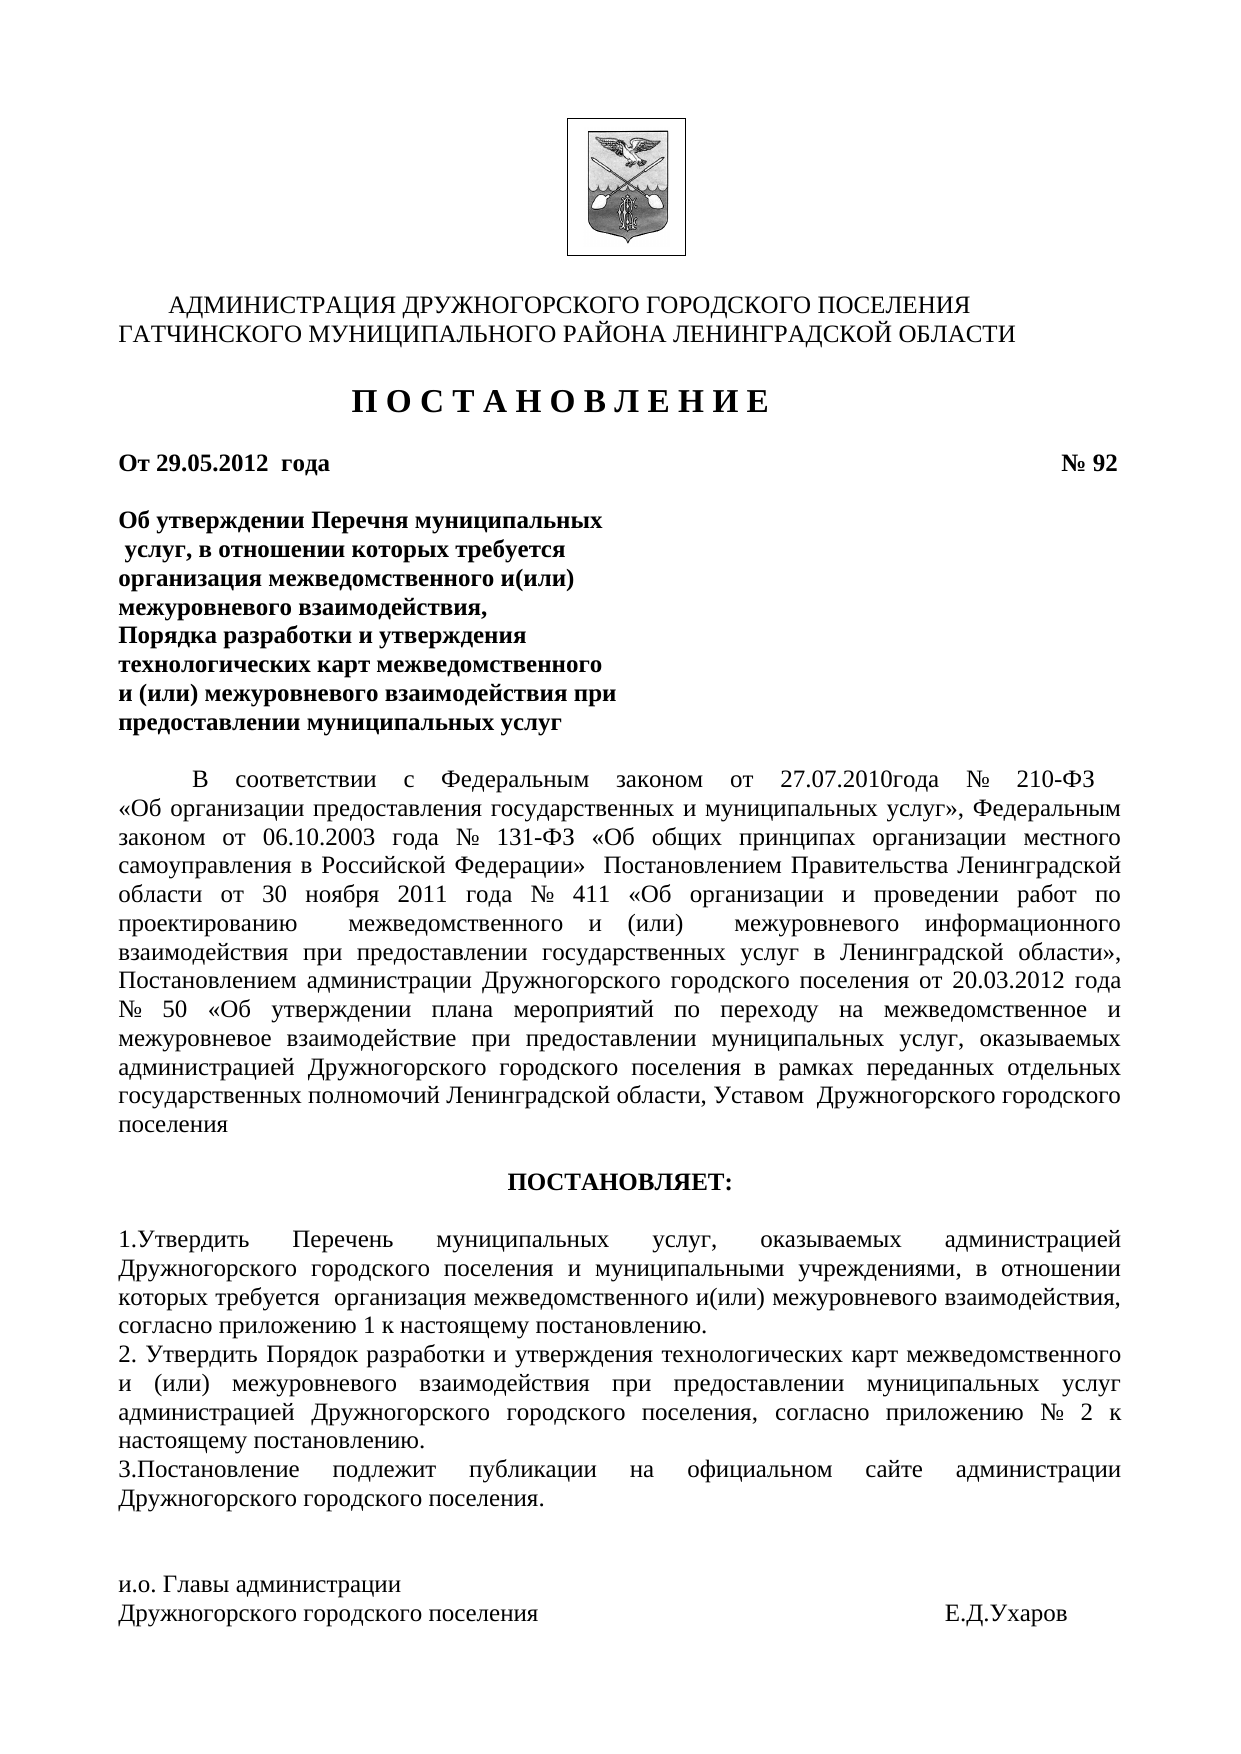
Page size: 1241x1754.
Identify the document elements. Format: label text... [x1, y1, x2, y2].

text ПОСТАНОВЛЯЕТ: [118, 1167, 1122, 1196]
text П О С Т А Н О В Л Е Н И Е [118, 381, 1122, 419]
text ГАТЧИНСКОГО МУНИЦИПАЛЬНОГО РАЙОНА ЛЕНИНГРАДСКОЙ ОБЛАСТИ [118, 319, 1122, 347]
text организация межведомственного и(или) [118, 563, 1122, 592]
text АДМИНИСТРАЦИЯ ДРУЖНОГОРСКОГО ГОРОДСКОГО ПОСЕЛЕНИЯ [118, 290, 1122, 319]
text предоставлении муниципальных услуг [118, 707, 1122, 736]
text технологических карт межведомственного [118, 649, 1122, 678]
text и.о. Главы администрации [118, 1569, 1122, 1598]
text 3.Постановление подлежит публикации на официальном сайте администрации Дружногорского городского поселения. [118, 1454, 1122, 1512]
text От 29.05.2012 года № 92 [118, 448, 1122, 477]
text межуровневого взаимодействия, [118, 592, 1122, 621]
picture [583, 127, 670, 247]
text 1.Утвердить Перечень муниципальных услуг, оказываемых администрацией Дружногорского городского поселения и муниципальными учреждениями, в отношении которых требуется организация межведомственного и(или) межуровневого взаимодействия, согласно приложению 1 к настоящему постановлению. [118, 1224, 1122, 1339]
text Дружногорского городского поселения Е.Д.Ухаров [118, 1598, 1122, 1627]
text и (или) межуровневого взаимодействия при [118, 678, 1122, 707]
text услуг, в отношении которых требуется [118, 534, 1122, 563]
title В соответствии с Федеральным законом от 27.07.2010года № 210-ФЗ «Об организации предоставления государственных и муниципальных услуг», Федеральным законом от 06.10.2003 года № 131-ФЗ «Об общих принципах организации местного самоуправления в Российской Федерации» Постановлением Правительства Ленинградской области от 30 ноября 2011 года № 411 «Об организации и проведении работ по проектированию межведомственного и (или) межуровневого информационного взаимодействия при предоставлении государственных услуг в Ленинградской области», Постановлением администрации Дружногорского городского поселения от 20.03.2012 года № 50 «Об утверждении плана мероприятий по переходу на межведомственное и межуровневое взаимодействие при предоставлении муниципальных услуг, оказываемых администрацией Дружногорского городского поселения в рамках переданных отдельных государственных полномочий Ленинградской области, Уставом Дружногорского городского поселения [118, 764, 1122, 1138]
text 2. Утвердить Порядок разработки и утверждения технологических карт межведомственного и (или) межуровневого взаимодействия при предоставлении муниципальных услуг администрацией Дружногорского городского поселения, согласно приложению № 2 к настоящему постановлению. [118, 1339, 1122, 1454]
text Порядка разработки и утверждения [118, 621, 1122, 649]
text Об утверждении Перечня муниципальных [118, 506, 1122, 534]
